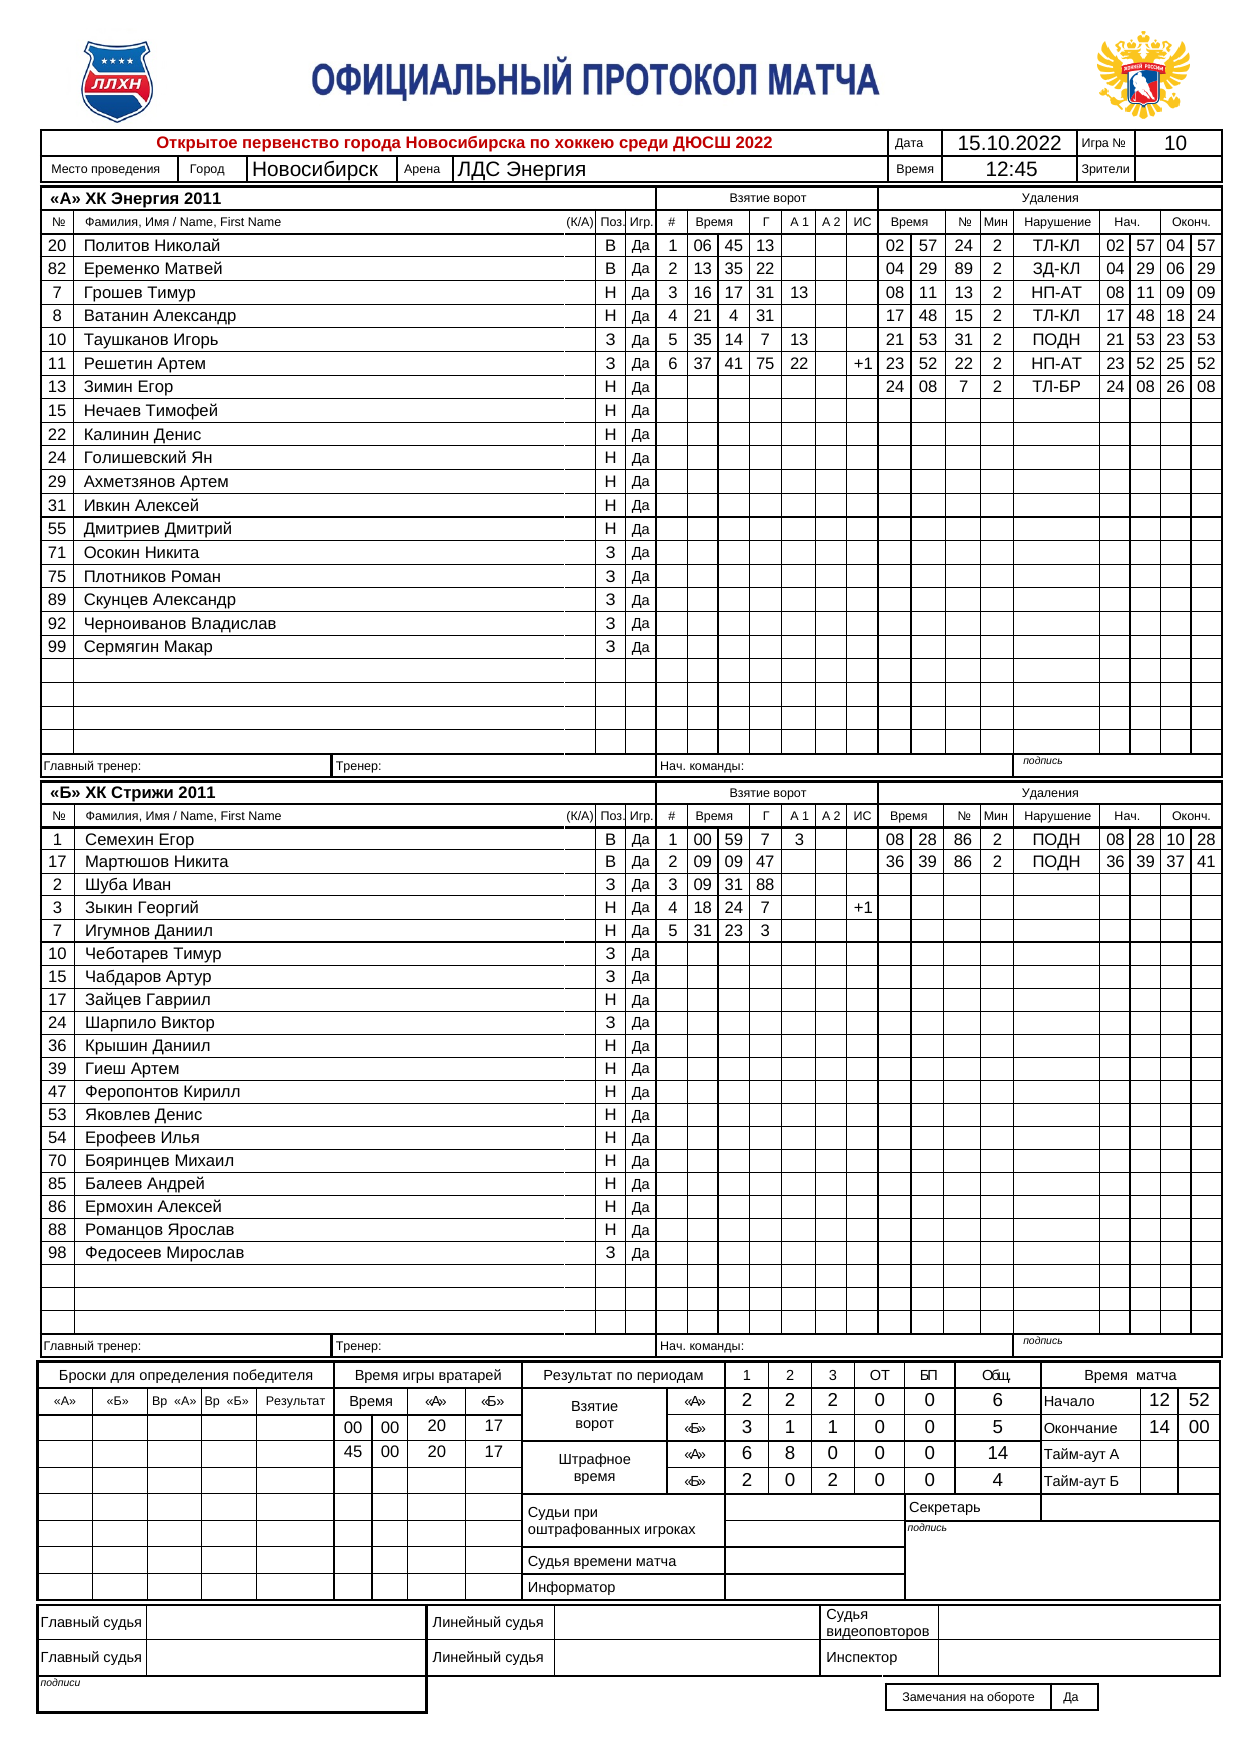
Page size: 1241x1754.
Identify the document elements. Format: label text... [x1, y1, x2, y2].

table_cell [688, 707, 717, 729]
table_cell [1100, 423, 1129, 445]
table_cell [1141, 1468, 1177, 1493]
table_header 15.10.2022 [943, 131, 1076, 155]
table_cell Ермохин Алексей [75, 1196, 564, 1218]
table_cell З [596, 588, 625, 611]
table_cell [1161, 707, 1190, 729]
table_cell Зрители [1078, 157, 1134, 181]
table_cell [657, 659, 687, 682]
table_cell «Б » [466, 1389, 521, 1413]
table_cell [782, 1196, 815, 1218]
table_cell [1014, 874, 1099, 895]
table_cell Да [626, 1104, 655, 1126]
table_cell Город [179, 157, 246, 181]
table_cell [944, 1219, 980, 1241]
table_header 3 [812, 1363, 854, 1387]
table_cell [719, 399, 749, 422]
table_cell [944, 943, 980, 964]
table_cell [912, 1012, 943, 1033]
table_cell [782, 612, 815, 634]
table_cell Н [596, 1035, 625, 1057]
table_cell 24 [1192, 305, 1221, 327]
table_cell «А» [668, 1442, 724, 1467]
table_cell [981, 423, 1013, 445]
table_cell подпись [906, 1522, 1219, 1599]
table_cell 36 [1100, 850, 1129, 872]
table_cell [1131, 896, 1160, 918]
table_cell [1192, 423, 1221, 445]
table_cell Н [596, 518, 625, 540]
table_cell [148, 1468, 201, 1493]
table_cell [847, 683, 877, 706]
table_cell 39 [912, 850, 943, 872]
table_cell [565, 328, 595, 351]
table_cell [782, 376, 815, 398]
table_cell [1014, 588, 1099, 611]
table_cell [1100, 1104, 1129, 1126]
table_cell [1014, 943, 1099, 964]
table_cell [1131, 518, 1160, 540]
table_cell [912, 707, 945, 729]
table_cell Еременко Матвей [74, 257, 564, 280]
table_cell 0 [905, 1389, 954, 1413]
table_cell [816, 920, 846, 941]
table_cell [1161, 966, 1190, 987]
table_cell [981, 730, 1013, 753]
table_cell [912, 896, 943, 918]
table_cell [912, 1035, 943, 1057]
table_cell [847, 989, 877, 1011]
table_cell Окончание [1042, 1415, 1140, 1440]
table_cell [1161, 1311, 1190, 1333]
table_cell Тренер: [333, 1335, 655, 1356]
table_cell Поз. [596, 805, 625, 826]
table_cell 2 [812, 1389, 854, 1413]
table_cell 53 [1131, 328, 1160, 351]
table_cell Время [688, 805, 749, 826]
table_cell [565, 636, 595, 658]
table_cell Да [626, 636, 655, 658]
table_cell [981, 943, 1013, 964]
table_cell 08 [879, 281, 910, 303]
table_cell [657, 966, 687, 987]
table_cell [657, 470, 687, 493]
table_cell [816, 896, 846, 918]
table_cell [657, 446, 687, 469]
table_cell Да [626, 518, 655, 540]
table_cell [1131, 446, 1160, 469]
table_cell [1100, 636, 1129, 658]
table_cell 24 [1100, 376, 1129, 398]
table_cell [565, 1081, 595, 1103]
table_cell 0 [905, 1442, 954, 1467]
table_cell 13 [782, 281, 815, 303]
table_cell [657, 1127, 687, 1149]
table_cell Крышин Даниил [75, 1035, 564, 1057]
table_cell [428, 1677, 882, 1711]
table_cell [816, 565, 846, 587]
table_cell 4 [719, 305, 749, 327]
table_header «Б» ХК Стрижи 2011 [42, 783, 655, 803]
table_cell 08 [912, 376, 945, 398]
table_cell [847, 730, 877, 753]
table_cell [782, 1035, 815, 1057]
table_cell [879, 1150, 910, 1172]
table_cell [466, 1468, 521, 1493]
table_cell [719, 1081, 749, 1103]
table_cell 21 [688, 305, 717, 327]
table_cell [847, 423, 877, 445]
table_cell [750, 1081, 781, 1103]
table_cell 21 [1100, 328, 1129, 351]
table_cell [1131, 1288, 1160, 1310]
table_cell [981, 1242, 1013, 1264]
table_cell А 1 [782, 211, 815, 233]
table_cell [912, 683, 945, 706]
table_cell З [596, 328, 625, 351]
table_cell Да [626, 1150, 655, 1172]
table_cell [816, 399, 846, 422]
table_cell Осокин Никита [74, 541, 564, 564]
table_cell 0 [769, 1468, 811, 1493]
table_cell [816, 659, 846, 682]
table_header Дата [889, 131, 941, 155]
table_cell [816, 1150, 846, 1172]
table_cell Да [626, 235, 655, 256]
table_cell 21 [879, 328, 910, 351]
table_cell Н [596, 1081, 625, 1103]
table_cell [816, 1288, 846, 1310]
table_cell [1161, 588, 1190, 611]
table_cell 24 [879, 376, 910, 398]
table_cell [782, 1173, 815, 1195]
table_cell [657, 541, 687, 564]
table_cell Место проведения [42, 157, 177, 181]
table_cell [847, 399, 877, 422]
table_cell Время [889, 157, 941, 181]
table_cell ИС [847, 805, 877, 826]
table_cell Н [596, 423, 625, 445]
table_cell 0 [855, 1468, 904, 1493]
table_cell +1 [847, 896, 877, 918]
table_cell [1161, 636, 1190, 658]
table_cell [782, 1012, 815, 1033]
table_cell [1131, 874, 1160, 895]
table_cell Нач. команды: [657, 755, 1012, 776]
table_cell Ерофеев Илья [75, 1127, 564, 1149]
table_cell [1100, 1196, 1129, 1218]
table_cell [1014, 659, 1099, 682]
table_cell З [596, 874, 625, 895]
table_cell [1192, 399, 1221, 422]
table_cell [847, 470, 877, 493]
table_cell [816, 470, 846, 493]
table_cell [944, 1265, 980, 1287]
table_cell [879, 470, 910, 493]
table_cell 3 [782, 829, 815, 849]
table_cell [565, 305, 595, 327]
table_cell 45 [335, 1441, 371, 1467]
table_cell [1100, 683, 1129, 706]
table_cell [565, 829, 595, 849]
table_cell [944, 1150, 980, 1172]
table_cell Ахметзянов Артем [74, 470, 564, 493]
table_cell 09 [1161, 281, 1190, 303]
table_cell [879, 494, 910, 516]
table_cell [782, 920, 815, 941]
table_cell [912, 588, 945, 611]
table_cell [1100, 1081, 1129, 1103]
table_cell 2 [981, 850, 1013, 872]
table_cell 18 [688, 896, 717, 918]
table_cell [719, 1196, 749, 1218]
table_cell [782, 1150, 815, 1172]
table_cell [816, 423, 846, 445]
table_cell 53 [42, 1104, 74, 1126]
table_cell [719, 1058, 749, 1079]
table_cell [657, 1058, 687, 1079]
table_cell [912, 966, 943, 987]
table_cell Н [596, 896, 625, 918]
table_cell Да [626, 966, 655, 987]
table_cell 17 [42, 850, 74, 872]
table_cell [626, 1311, 655, 1333]
table_cell Время [879, 211, 945, 233]
table_cell [939, 1640, 1219, 1675]
table_cell [879, 943, 910, 964]
table_cell [750, 730, 781, 753]
table_cell [782, 850, 815, 872]
table_cell [816, 588, 846, 611]
table_cell [1179, 1468, 1219, 1493]
table_cell [847, 281, 877, 303]
table_cell Результат [257, 1389, 333, 1413]
table_cell Главный судья [39, 1640, 146, 1675]
table_cell [782, 588, 815, 611]
table_cell [1192, 943, 1221, 964]
table_cell [750, 1150, 781, 1172]
table_cell Н [596, 376, 625, 398]
table_cell [42, 1265, 74, 1287]
table_cell Время [335, 1389, 407, 1413]
table_cell «Б» [668, 1415, 724, 1440]
table_cell 17 [1100, 305, 1129, 327]
table_cell [565, 874, 595, 895]
table_cell [1014, 1035, 1099, 1057]
table_cell 11 [1131, 281, 1160, 303]
table_cell «Б» [93, 1389, 147, 1413]
table_header Время игры вратарей [335, 1363, 521, 1387]
table_cell [782, 494, 815, 516]
table_cell [335, 1468, 371, 1493]
table_cell [912, 730, 945, 753]
table_cell 2 [981, 376, 1013, 398]
table_cell [816, 352, 846, 374]
table_cell [750, 518, 781, 540]
table_cell 1 [657, 235, 687, 256]
table_cell 13 [688, 257, 717, 280]
table_cell 2 [981, 235, 1013, 256]
table_cell [373, 1521, 407, 1546]
table_cell 35 [719, 257, 749, 280]
table_cell [750, 1173, 781, 1195]
table_cell Н [596, 1127, 625, 1149]
table_cell [981, 1035, 1013, 1057]
table_cell [1161, 920, 1190, 941]
table_cell [946, 588, 980, 611]
table_cell [750, 943, 781, 964]
table_cell 0 [855, 1442, 904, 1467]
table_cell [1014, 541, 1099, 564]
table_cell [939, 1606, 1219, 1639]
table_cell [565, 1265, 595, 1287]
table_cell 2 [42, 874, 74, 895]
table_cell [657, 1265, 687, 1287]
table_cell [565, 494, 595, 516]
table_cell [1192, 1081, 1221, 1103]
table_cell [688, 989, 717, 1011]
table_cell [879, 518, 910, 540]
table_cell [1192, 1150, 1221, 1172]
table_cell [202, 1494, 256, 1520]
table_cell [1192, 612, 1221, 634]
table_cell 31 [946, 328, 980, 351]
table_cell 7 [42, 920, 74, 941]
table_cell А 2 [816, 211, 846, 233]
table_cell [782, 1265, 815, 1287]
table_cell 2 [981, 257, 1013, 280]
table_cell [596, 707, 625, 729]
table_cell [657, 707, 687, 729]
table_cell [912, 1288, 943, 1310]
table_cell [1100, 399, 1129, 422]
table_cell [981, 636, 1013, 658]
table_cell Фамилия, Имя / Name, First Name [75, 805, 565, 826]
table_cell [202, 1468, 256, 1493]
table_cell [981, 446, 1013, 469]
table_cell [847, 636, 877, 658]
table_cell 3 [657, 874, 687, 895]
table_cell [1192, 636, 1221, 658]
table_cell 55 [42, 518, 73, 540]
table_cell [1161, 1081, 1190, 1103]
table_cell [719, 1127, 749, 1149]
table_cell Да [626, 1058, 655, 1079]
table_cell [981, 874, 1013, 895]
table_cell [946, 683, 980, 706]
table_cell 10 [1161, 829, 1190, 849]
table_cell Главный судья [39, 1606, 146, 1639]
table_cell [565, 1035, 595, 1057]
table_cell [847, 850, 877, 872]
table_cell [1100, 1173, 1129, 1195]
table_cell [912, 636, 945, 658]
table_cell 35 [688, 328, 717, 351]
table_cell [688, 1311, 717, 1333]
table_cell [39, 1441, 92, 1467]
table_cell 5 [657, 328, 687, 351]
table_cell [596, 1288, 625, 1310]
table_cell [565, 1173, 595, 1195]
table_cell Да [626, 541, 655, 564]
table_cell [1014, 1265, 1099, 1287]
table_cell [912, 943, 943, 964]
table_cell [657, 730, 687, 753]
table_cell 2 [812, 1468, 854, 1493]
table_cell [1131, 1035, 1160, 1057]
table_cell [1192, 1311, 1221, 1333]
table_header Игра № [1078, 131, 1134, 155]
table_cell [1192, 896, 1221, 918]
table_cell [816, 874, 846, 895]
table_cell [816, 1265, 846, 1287]
table_cell [1131, 399, 1160, 422]
table_cell Да [626, 1196, 655, 1218]
table_cell [726, 1548, 904, 1573]
table_cell [565, 518, 595, 540]
table_cell 7 [750, 896, 781, 918]
table_cell 6 [657, 352, 687, 374]
table_cell «А» [668, 1389, 724, 1413]
table_header Броски для определения победителя [39, 1363, 333, 1387]
table_cell [946, 612, 980, 634]
table_cell [657, 588, 687, 611]
table_cell [1192, 989, 1221, 1011]
table_cell [816, 989, 846, 1011]
table_cell Вр «А» [148, 1389, 201, 1413]
table_cell [719, 376, 749, 398]
table_cell +1 [847, 352, 877, 374]
table_cell [1161, 518, 1190, 540]
table_cell [816, 1012, 846, 1033]
table_cell [719, 470, 749, 493]
table_cell [816, 1196, 846, 1218]
table_cell [981, 1311, 1013, 1333]
table_cell [944, 1058, 980, 1079]
table_cell 29 [1131, 257, 1160, 280]
table_cell 20 [42, 235, 73, 256]
table_cell 2 [981, 328, 1013, 351]
table_cell Да [626, 399, 655, 422]
table_cell Время [688, 211, 749, 233]
table_cell 52 [1179, 1389, 1219, 1413]
table_cell [596, 730, 625, 753]
table_cell [1014, 1127, 1099, 1149]
table_cell [912, 1104, 943, 1126]
table_cell [1131, 683, 1160, 706]
table_cell [1014, 494, 1099, 516]
table_cell [750, 1035, 781, 1057]
table_cell [946, 399, 980, 422]
table_cell [912, 1058, 943, 1079]
table_cell [42, 1311, 74, 1333]
table_cell Мин [981, 805, 1013, 826]
table_cell [847, 1173, 877, 1195]
table_cell [782, 636, 815, 658]
table_cell [596, 683, 625, 706]
table_cell [847, 1288, 877, 1310]
table_cell [1014, 683, 1099, 706]
table_cell [816, 1081, 846, 1103]
table_cell [657, 989, 687, 1011]
table_cell [719, 1012, 749, 1033]
table_cell [782, 683, 815, 706]
table_cell [944, 1242, 980, 1264]
table_cell [750, 966, 781, 987]
table_cell Да [626, 829, 655, 849]
table_cell [782, 1127, 815, 1149]
table_cell [1014, 1288, 1099, 1310]
table_cell Взятие ворот [523, 1389, 666, 1440]
table_cell [782, 966, 815, 987]
table_cell [626, 1265, 655, 1287]
table_cell 86 [944, 850, 980, 872]
table_cell [912, 874, 943, 895]
table_cell [148, 1574, 201, 1599]
table_cell 2 [769, 1389, 811, 1413]
table_cell 53 [1192, 328, 1221, 351]
table_cell [879, 659, 910, 682]
table_cell [257, 1416, 333, 1440]
table_cell Да [626, 1219, 655, 1241]
table_cell Судья времени матча [523, 1548, 724, 1573]
table_cell 7 [750, 829, 781, 849]
table_cell Да [626, 943, 655, 964]
table_cell [912, 494, 945, 516]
table_cell [408, 1521, 465, 1546]
table_cell [750, 707, 781, 729]
table_cell [782, 1081, 815, 1103]
table_cell [1131, 636, 1160, 658]
table_cell Чабдаров Артур [75, 966, 564, 987]
table_cell НП-АТ [1014, 281, 1099, 303]
table_cell [93, 1574, 147, 1599]
table_cell Штрафное время [523, 1442, 666, 1493]
table_cell [565, 989, 595, 1011]
table_cell [565, 541, 595, 564]
table_cell 13 [42, 376, 73, 398]
table_cell [1100, 518, 1129, 540]
table_cell 25 [1161, 352, 1190, 374]
table_cell 15 [946, 305, 980, 327]
table_cell 06 [1161, 257, 1190, 280]
table_cell [1131, 1012, 1160, 1033]
table_cell [75, 1265, 564, 1287]
table_cell [879, 1127, 910, 1149]
table_cell [373, 1574, 407, 1599]
table_cell [782, 446, 815, 469]
table_header 1 [726, 1363, 768, 1387]
table_cell [657, 1173, 687, 1195]
table_cell 47 [750, 850, 781, 872]
table_cell [912, 920, 943, 941]
table_cell 36 [42, 1035, 74, 1057]
table_cell Нач. [1100, 805, 1160, 826]
table_cell [981, 1173, 1013, 1195]
table_cell Да [626, 1242, 655, 1264]
table_cell Главный тренер: [42, 755, 330, 776]
table_cell [1100, 1288, 1129, 1310]
table_cell 1 [657, 829, 687, 849]
table_cell З [596, 541, 625, 564]
table_cell № [946, 211, 980, 233]
table_cell [750, 494, 781, 516]
table_cell [565, 896, 595, 918]
table_cell [466, 1547, 521, 1573]
table_cell ТЛ-КЛ [1014, 305, 1099, 327]
table_cell Да [626, 565, 655, 587]
table_cell 04 [1161, 235, 1190, 256]
table_cell [688, 494, 717, 516]
table_cell [782, 659, 815, 682]
table_cell [39, 1521, 92, 1546]
table_cell Игр. [626, 211, 655, 233]
table_cell [39, 1574, 92, 1599]
table_cell [750, 1242, 781, 1264]
table_cell 54 [42, 1127, 74, 1149]
table_cell [657, 1288, 687, 1310]
table_cell [688, 1104, 717, 1126]
table_cell [1192, 1035, 1221, 1057]
table_cell В [596, 257, 625, 280]
table_cell [981, 588, 1013, 611]
table_cell 14 [1141, 1415, 1177, 1440]
table_cell ТЛ-КЛ [1014, 235, 1099, 256]
table_cell [816, 1104, 846, 1126]
table_cell [782, 257, 815, 280]
table_cell 98 [42, 1242, 74, 1264]
table_cell Линейный судья [428, 1606, 554, 1639]
table_cell [981, 707, 1013, 729]
table_cell [626, 683, 655, 706]
table_cell Плотников Роман [74, 565, 564, 587]
table_cell Да [626, 1081, 655, 1103]
table_cell [782, 1242, 815, 1264]
table_cell Судья видеоповторов [821, 1606, 938, 1639]
table_header Удаления [879, 783, 1221, 803]
table_cell [565, 659, 595, 682]
table_header Общ. [956, 1363, 1040, 1387]
table_cell Яковлев Денис [75, 1104, 564, 1126]
table_cell А 1 [782, 805, 815, 826]
table_cell [981, 1012, 1013, 1033]
table_cell [912, 1081, 943, 1103]
table_cell [946, 423, 980, 445]
table_cell [1014, 423, 1099, 445]
table_cell В [596, 829, 625, 849]
table_cell Да [626, 376, 655, 398]
table_header Результат по периодам [523, 1363, 724, 1387]
table_cell 3 [42, 896, 74, 918]
table_cell Да [626, 305, 655, 327]
table_header Взятие ворот [657, 783, 877, 803]
table_cell [944, 989, 980, 1011]
table_cell [1192, 518, 1221, 540]
table_cell [466, 1494, 521, 1520]
table_cell Зайцев Гавриил [75, 989, 564, 1011]
table_cell 75 [42, 565, 73, 587]
table_cell 22 [946, 352, 980, 374]
table_cell (К/А) [565, 211, 595, 233]
table_cell [408, 1468, 465, 1493]
table_cell 22 [750, 257, 781, 280]
table_cell [565, 683, 595, 706]
table_cell [782, 565, 815, 587]
table_cell [1014, 920, 1099, 941]
table_cell [816, 1035, 846, 1057]
table_cell [1161, 399, 1190, 422]
table_cell 28 [1192, 829, 1221, 849]
table_cell [565, 1288, 595, 1310]
table_cell [946, 518, 980, 540]
table_cell [879, 683, 910, 706]
table_cell [782, 235, 815, 256]
table_cell [816, 541, 846, 564]
table_cell [373, 1468, 407, 1493]
table_cell [408, 1547, 465, 1573]
table_cell [1131, 423, 1160, 445]
table_cell [1014, 446, 1099, 469]
table_cell [257, 1521, 333, 1546]
table_cell № [944, 805, 980, 826]
table_cell [1192, 1127, 1221, 1149]
table_cell [1100, 966, 1129, 987]
table_header Удаления [879, 188, 1221, 209]
table_cell [816, 257, 846, 280]
table_cell 70 [42, 1150, 74, 1172]
table_cell [1100, 1058, 1129, 1079]
table_cell [565, 1219, 595, 1241]
table_cell [74, 730, 564, 753]
table_cell 52 [1192, 352, 1221, 374]
table_cell 08 [1100, 281, 1129, 303]
table_cell [944, 1196, 980, 1218]
table_cell [847, 1081, 877, 1103]
table_cell 23 [879, 352, 910, 374]
table_cell [657, 1242, 687, 1264]
table_cell [688, 541, 717, 564]
table_cell [1100, 1035, 1129, 1057]
table_cell [726, 1521, 904, 1546]
table_cell [373, 1547, 407, 1573]
table_cell [1014, 1104, 1099, 1126]
table_cell 23 [719, 920, 749, 941]
table_cell А 2 [816, 805, 846, 826]
table_cell Да [626, 257, 655, 280]
table_cell [1131, 707, 1160, 729]
table_cell 57 [912, 235, 945, 256]
table_cell [74, 683, 564, 706]
table_cell [1131, 659, 1160, 682]
table_cell [719, 1265, 749, 1287]
table_cell 2 [657, 850, 687, 872]
table_cell [565, 1196, 595, 1218]
table_cell [1161, 659, 1190, 682]
table_cell [688, 659, 717, 682]
table_cell 13 [750, 235, 781, 256]
table_cell [912, 659, 945, 682]
table_cell [946, 730, 980, 753]
table_cell Секретарь [906, 1495, 1040, 1520]
table_cell [688, 565, 717, 587]
table_cell 10 [42, 943, 74, 964]
table_cell [1192, 588, 1221, 611]
table_cell [719, 966, 749, 987]
table_cell 2 [657, 257, 687, 280]
table_cell [688, 1173, 717, 1195]
table_cell [816, 1058, 846, 1079]
table_cell Поз. [596, 211, 625, 233]
table_cell Ватанин Александр [74, 305, 564, 327]
table_cell [816, 730, 846, 753]
table_cell 86 [944, 829, 980, 849]
table_cell З [596, 352, 625, 374]
table_cell 47 [42, 1081, 74, 1103]
table_cell [1100, 588, 1129, 611]
table_cell [912, 612, 945, 634]
table_cell [596, 1311, 625, 1333]
table_cell [565, 376, 595, 398]
table_cell [847, 1219, 877, 1241]
table_cell [1100, 494, 1129, 516]
table_cell 00 [373, 1416, 407, 1440]
table_cell Главный тренер: [42, 1335, 330, 1356]
table_cell [981, 896, 1013, 918]
table_cell [750, 446, 781, 469]
table_cell [719, 588, 749, 611]
table_cell 00 [335, 1416, 371, 1440]
table_cell [688, 730, 717, 753]
table_cell [719, 989, 749, 1011]
table_cell [688, 1288, 717, 1310]
table_cell [782, 1219, 815, 1241]
table_cell [1161, 683, 1190, 706]
table_cell [981, 1104, 1013, 1126]
table_cell [466, 1574, 521, 1599]
table_cell [816, 328, 846, 351]
table_cell [75, 1288, 564, 1310]
table_cell [1192, 1173, 1221, 1195]
table_cell подпись [1014, 755, 1221, 776]
table_cell [147, 1640, 425, 1675]
table_cell [719, 659, 749, 682]
table_cell [565, 281, 595, 303]
table_cell 14 [956, 1442, 1040, 1467]
table_cell 75 [750, 352, 781, 374]
table_cell [1131, 1058, 1160, 1079]
table_cell [981, 494, 1013, 516]
table_cell [466, 1521, 521, 1546]
table_cell [626, 730, 655, 753]
table_cell [657, 1081, 687, 1103]
table_cell [879, 1242, 910, 1264]
table_cell Чеботарев Тимур [75, 943, 564, 964]
table_cell [750, 1265, 781, 1287]
table_cell Да [626, 1012, 655, 1033]
table_cell [1100, 730, 1129, 753]
table_cell [596, 659, 625, 682]
table_cell 31 [719, 874, 749, 895]
table_cell Г [750, 805, 781, 826]
table_cell [39, 1494, 92, 1520]
table_cell [1192, 1242, 1221, 1264]
table_cell [912, 565, 945, 587]
table_cell [688, 1219, 717, 1241]
table_cell [847, 328, 877, 351]
table_cell [981, 399, 1013, 422]
table_cell [946, 494, 980, 516]
table_cell З [596, 612, 625, 634]
table_cell З [596, 1012, 625, 1033]
table_cell [1014, 1242, 1099, 1264]
table_cell 04 [879, 257, 910, 280]
table_cell [565, 399, 595, 422]
table_cell [750, 1104, 781, 1126]
table_cell [1161, 896, 1190, 918]
table_cell [719, 1104, 749, 1126]
table_cell 17 [879, 305, 910, 327]
table_cell [816, 305, 846, 327]
table_cell Феропонтов Кирилл [75, 1081, 564, 1103]
table_cell [719, 565, 749, 587]
table_cell [1014, 612, 1099, 634]
table_cell [202, 1521, 256, 1546]
table_cell [847, 1058, 877, 1079]
table_cell 48 [912, 305, 945, 327]
table_cell [1161, 1058, 1190, 1079]
table_cell [1131, 966, 1160, 987]
table_cell Да [626, 446, 655, 469]
table_cell 06 [688, 235, 717, 256]
table_cell 24 [719, 896, 749, 918]
table_cell [565, 707, 595, 729]
table_cell [39, 1468, 92, 1493]
table_cell [981, 541, 1013, 564]
table_cell [1192, 1104, 1221, 1126]
table_cell [750, 612, 781, 634]
table_cell [1161, 1035, 1190, 1057]
table_cell Н [596, 470, 625, 493]
table_cell [750, 659, 781, 682]
table_cell Бояринцев Михаил [75, 1150, 564, 1172]
table_cell [719, 1288, 749, 1310]
table_cell 37 [688, 352, 717, 374]
table_header 2 [769, 1363, 811, 1387]
table_cell «А» [39, 1389, 92, 1413]
table_cell 85 [42, 1173, 74, 1195]
table_cell [555, 1606, 819, 1639]
table_cell 59 [719, 829, 749, 849]
table_cell [750, 470, 781, 493]
table_cell Таушканов Игорь [74, 328, 564, 351]
table_cell [93, 1521, 147, 1546]
table_cell [1192, 1265, 1221, 1287]
table_cell 20 [408, 1416, 465, 1440]
table_header Открытое первенство города Новосибирска по хоккею среди ДЮСШ 2022 [42, 131, 887, 155]
table_cell [782, 518, 815, 540]
table_cell [688, 1127, 717, 1149]
table_cell [1161, 1219, 1190, 1241]
table_cell [565, 943, 595, 964]
table_cell [688, 518, 717, 540]
table_cell [847, 1104, 877, 1126]
table_cell [879, 1311, 910, 1333]
table_cell [657, 399, 687, 422]
table_cell ПОДН [1014, 850, 1099, 872]
table_cell «А» [408, 1389, 465, 1413]
table_cell [688, 1150, 717, 1172]
table_cell [1099, 1682, 1220, 1711]
table_cell [565, 1242, 595, 1264]
table_cell [981, 1127, 1013, 1149]
table_cell 1 [812, 1415, 854, 1440]
table_cell 89 [946, 257, 980, 280]
table_cell 57 [1131, 235, 1160, 256]
table_cell [1131, 541, 1160, 564]
table_cell ТЛ-БР [1014, 376, 1099, 398]
table_cell [944, 874, 980, 895]
table_cell [1014, 1081, 1099, 1103]
table_cell [879, 541, 910, 564]
table_cell [1014, 565, 1099, 587]
table_cell [750, 376, 781, 398]
table_cell Да [626, 874, 655, 895]
table_cell [1161, 1265, 1190, 1287]
table_cell [946, 707, 980, 729]
table_cell [555, 1640, 819, 1675]
table_header «А» ХК Энергия 2011 [42, 188, 655, 209]
table_cell [816, 494, 846, 516]
table_cell [944, 966, 980, 987]
table_cell Игр. [626, 805, 655, 826]
table_cell Сермягин Макар [74, 636, 564, 658]
table_cell [1131, 1127, 1160, 1149]
table_cell Да [626, 470, 655, 493]
table_cell [148, 1521, 201, 1546]
table_cell 8 [42, 305, 73, 327]
table_cell [879, 989, 910, 1011]
table_cell 00 [373, 1441, 407, 1467]
table_cell Н [596, 1058, 625, 1079]
table_cell [750, 565, 781, 587]
table_cell [1131, 1311, 1160, 1333]
table_cell [1192, 541, 1221, 564]
table_cell [816, 446, 846, 469]
table_cell [879, 1081, 910, 1103]
table_cell [1161, 541, 1190, 564]
table_cell 02 [879, 235, 910, 256]
table_cell 17 [719, 281, 749, 303]
table_cell Нарушение [1014, 805, 1099, 826]
table_cell Калинин Денис [74, 423, 564, 445]
table_cell Игумнов Даниил [75, 920, 564, 941]
table_cell [1014, 966, 1099, 987]
table_cell [1192, 565, 1221, 587]
table_cell Вр «Б» [202, 1389, 256, 1413]
table_cell [944, 920, 980, 941]
table_cell [1131, 1104, 1160, 1126]
table_cell Шарпило Виктор [75, 1012, 564, 1033]
table_cell 08 [1100, 829, 1129, 849]
table_cell [847, 1265, 877, 1287]
table_cell [847, 874, 877, 895]
table_cell 28 [912, 829, 943, 849]
table_cell [565, 257, 595, 280]
table_cell [1014, 1311, 1099, 1333]
table_cell 52 [912, 352, 945, 374]
table_cell [879, 966, 910, 987]
table_cell [74, 707, 564, 729]
table_cell 15 [42, 399, 73, 422]
table_cell Новосибирск [248, 157, 396, 181]
table_cell [565, 1150, 595, 1172]
table_cell [657, 494, 687, 516]
table_cell [944, 1081, 980, 1103]
table_cell [1131, 1265, 1160, 1287]
table_cell [782, 707, 815, 729]
table_cell [1100, 920, 1129, 941]
table_cell [1100, 1150, 1129, 1172]
table_cell [944, 1012, 980, 1033]
table_cell 14 [719, 328, 749, 351]
table_cell [719, 683, 749, 706]
table_cell [257, 1547, 333, 1573]
table_cell [719, 518, 749, 540]
table_cell [688, 423, 717, 445]
table_cell [1014, 1196, 1099, 1218]
table_cell Оконч. [1161, 211, 1221, 233]
table_cell [1100, 874, 1129, 895]
table_cell [93, 1547, 147, 1573]
table_cell [782, 874, 815, 895]
table_cell [74, 659, 564, 682]
table_cell 2 [981, 352, 1013, 374]
table_cell [1192, 446, 1221, 469]
table_cell Романцов Ярослав [75, 1219, 564, 1241]
table_cell [719, 730, 749, 753]
table_cell 0 [855, 1389, 904, 1413]
table_cell 2 [981, 305, 1013, 327]
table_cell [657, 565, 687, 587]
table_cell 89 [42, 588, 73, 611]
table_cell [946, 659, 980, 682]
table_cell 99 [42, 636, 73, 658]
table_cell [1100, 1012, 1129, 1033]
table_cell [981, 659, 1013, 682]
table_cell [148, 1441, 201, 1467]
table_cell [981, 1265, 1013, 1287]
table_cell 3 [726, 1415, 768, 1440]
table_cell [202, 1416, 256, 1440]
table_cell З [596, 1242, 625, 1264]
table_cell [719, 1035, 749, 1057]
table_cell [719, 707, 749, 729]
table_cell Ивкин Алексей [74, 494, 564, 516]
table_cell [750, 1311, 781, 1333]
table_cell В [596, 850, 625, 872]
table_cell # [657, 805, 687, 826]
table_cell [719, 446, 749, 469]
table_cell [750, 588, 781, 611]
table_cell [1131, 730, 1160, 753]
table_cell [657, 1104, 687, 1126]
table_cell Н [596, 920, 625, 941]
table_cell [1014, 1219, 1099, 1241]
table_cell [879, 1104, 910, 1126]
table_cell [1100, 541, 1129, 564]
table_cell [879, 1173, 910, 1195]
table_cell [879, 874, 910, 895]
table_cell [408, 1494, 465, 1520]
table_cell 6 [726, 1442, 768, 1467]
table_cell [688, 1196, 717, 1218]
table_cell [688, 943, 717, 964]
table_cell [981, 683, 1013, 706]
table_cell Н [596, 989, 625, 1011]
table_cell [750, 1058, 781, 1079]
table_cell [1014, 1173, 1099, 1195]
table_cell 22 [42, 423, 73, 445]
table_cell [816, 1242, 846, 1264]
table_cell [912, 541, 945, 564]
table_cell [879, 588, 910, 611]
table_cell 2 [981, 281, 1013, 303]
table_cell [39, 1416, 92, 1440]
table_cell [657, 1035, 687, 1057]
table_cell [657, 636, 687, 658]
table_cell [373, 1494, 407, 1520]
table_cell [816, 235, 846, 256]
table_cell 57 [1192, 235, 1221, 256]
table_cell [719, 636, 749, 658]
table_cell [148, 1547, 201, 1573]
table_cell [719, 1242, 749, 1264]
table_cell [257, 1574, 333, 1599]
table_cell 23 [1161, 328, 1190, 351]
table_cell [1179, 1441, 1219, 1467]
table_cell Время [879, 805, 943, 826]
table_cell 29 [912, 257, 945, 280]
table_cell 41 [1192, 850, 1221, 872]
table_cell [816, 281, 846, 303]
table_cell [1161, 1242, 1190, 1264]
table_cell Голишевский Ян [74, 446, 564, 469]
table_cell [750, 989, 781, 1011]
table_cell [335, 1574, 371, 1599]
table_cell [42, 683, 73, 706]
table_cell Н [596, 494, 625, 516]
table_cell 11 [42, 352, 73, 374]
table_cell [688, 376, 717, 398]
table_cell [1161, 1173, 1190, 1195]
table_header ОТ [855, 1363, 904, 1387]
table_cell [93, 1416, 147, 1440]
table_cell [750, 683, 781, 706]
table_cell № [42, 805, 74, 826]
table_cell [912, 1242, 943, 1264]
table_cell Да [626, 352, 655, 374]
table_cell 12 [1141, 1389, 1177, 1413]
table_cell [1131, 588, 1160, 611]
table_cell [565, 612, 595, 634]
table_cell Линейный судья [428, 1640, 554, 1675]
table_cell [565, 470, 595, 493]
table_cell 00 [1179, 1415, 1219, 1440]
table_cell Н [596, 399, 625, 422]
table_cell [981, 1219, 1013, 1241]
table_cell Зыкин Георгий [75, 896, 564, 918]
table_cell [335, 1494, 371, 1520]
table_cell [782, 399, 815, 422]
table_cell Н [596, 305, 625, 327]
table_cell [1131, 1150, 1160, 1172]
table_cell [883, 1677, 1220, 1681]
table_cell 7 [750, 328, 781, 351]
table_cell [1100, 989, 1129, 1011]
table_cell 4 [657, 305, 687, 327]
table_cell [847, 376, 877, 398]
table_cell [1100, 659, 1129, 682]
table_cell [782, 989, 815, 1011]
table_cell ПОДН [1014, 328, 1099, 351]
table_cell 09 [1192, 281, 1221, 303]
table_cell 2 [981, 829, 1013, 849]
table_cell [879, 612, 910, 634]
picture [5, 28, 1197, 129]
table_cell 0 [905, 1468, 954, 1493]
table_cell 7 [42, 281, 73, 303]
table_cell [257, 1441, 333, 1467]
table_cell [626, 1288, 655, 1310]
table_cell [565, 423, 595, 445]
table_cell Семехин Егор [75, 829, 564, 849]
table_cell [981, 1288, 1013, 1310]
table_cell [1192, 707, 1221, 729]
table_cell 02 [1100, 235, 1129, 256]
table_header БП [905, 1363, 954, 1387]
table_cell [912, 1196, 943, 1218]
table_cell [1131, 920, 1160, 941]
table_cell [1161, 730, 1190, 753]
table_cell [879, 1012, 910, 1033]
table_cell Да [626, 281, 655, 303]
table_cell [657, 518, 687, 540]
table_cell [1192, 1012, 1221, 1033]
table_cell [1192, 1058, 1221, 1079]
table_cell [782, 1311, 815, 1333]
table_cell 3 [657, 281, 687, 303]
table_cell [782, 470, 815, 493]
table_cell [782, 730, 815, 753]
table_cell [565, 966, 595, 987]
table_cell [93, 1494, 147, 1520]
table_cell [657, 683, 687, 706]
table_cell 88 [42, 1219, 74, 1241]
table_cell [981, 1058, 1013, 1079]
table_cell [879, 565, 910, 587]
table_cell [565, 920, 595, 941]
table_cell [657, 376, 687, 398]
table_cell 86 [42, 1196, 74, 1218]
table_cell Мин [981, 211, 1013, 233]
table_cell [816, 829, 846, 849]
table_cell 24 [42, 1012, 74, 1033]
table_cell Да [626, 423, 655, 445]
table_cell [782, 541, 815, 564]
table_cell 92 [42, 612, 73, 634]
table_cell [750, 1127, 781, 1149]
table_cell [93, 1468, 147, 1493]
table_cell [1014, 1150, 1099, 1172]
table_cell Федосеев Мирослав [75, 1242, 564, 1264]
table_cell [816, 376, 846, 398]
table_cell [816, 1219, 846, 1241]
table_cell [1131, 612, 1160, 634]
table_cell Да [626, 989, 655, 1011]
table_cell [1161, 612, 1190, 634]
table_cell [912, 1127, 943, 1149]
table_cell Начало [1042, 1389, 1140, 1413]
table_cell [782, 423, 815, 445]
table_cell Инспектор [821, 1640, 938, 1675]
table_cell [750, 636, 781, 658]
table_cell [981, 1150, 1013, 1172]
table_cell [719, 423, 749, 445]
table_cell [946, 541, 980, 564]
table_cell [816, 943, 846, 964]
table_cell 29 [42, 470, 73, 493]
table_cell [912, 1173, 943, 1195]
table_cell [1192, 659, 1221, 682]
table_cell [944, 1311, 980, 1333]
table_cell [981, 966, 1013, 987]
table_cell Судьи при оштрафованных игроках [523, 1495, 724, 1546]
table_cell [944, 1035, 980, 1057]
table_cell [981, 989, 1013, 1011]
table_header Да [1052, 1685, 1097, 1709]
table_cell 24 [42, 446, 73, 469]
table_cell [946, 446, 980, 469]
table_cell [1100, 1219, 1129, 1241]
table_cell [912, 989, 943, 1011]
table_cell [1100, 446, 1129, 469]
table_cell [1131, 470, 1160, 493]
table_cell [750, 541, 781, 564]
table_cell [847, 966, 877, 987]
table_cell [1161, 1288, 1190, 1310]
table_cell Да [626, 1127, 655, 1149]
table_cell Да [626, 588, 655, 611]
table_cell [879, 896, 910, 918]
table_header 10 [1136, 131, 1221, 155]
table_cell [719, 1311, 749, 1333]
table_cell 6 [956, 1389, 1040, 1413]
table_cell [879, 730, 910, 753]
table_cell [981, 1081, 1013, 1103]
table_cell [626, 707, 655, 729]
table_cell 4 [657, 896, 687, 918]
table_cell [847, 235, 877, 256]
table_cell Да [626, 920, 655, 941]
table_cell [1131, 1242, 1160, 1264]
table_cell [847, 305, 877, 327]
table_cell [879, 707, 910, 729]
table_cell 13 [782, 328, 815, 351]
table_cell В [596, 235, 625, 256]
table_cell [1192, 1288, 1221, 1310]
table_cell [847, 494, 877, 516]
table_cell Оконч. [1161, 805, 1221, 826]
table_cell [981, 470, 1013, 493]
table_cell [565, 1311, 595, 1333]
table_cell [719, 494, 749, 516]
table_cell [1131, 494, 1160, 516]
table_cell Да [626, 1173, 655, 1195]
table_cell [847, 1127, 877, 1149]
table_cell [1161, 1150, 1190, 1172]
table_cell Да [626, 850, 655, 872]
table_cell [726, 1575, 904, 1599]
table_cell [847, 920, 877, 941]
table_cell [147, 1606, 425, 1639]
table_cell 24 [946, 235, 980, 256]
table_cell 09 [688, 850, 717, 872]
table_cell Нечаев Тимофей [74, 399, 564, 422]
table_cell [981, 612, 1013, 634]
table_cell [657, 1150, 687, 1172]
table_cell [1014, 399, 1099, 422]
table_cell 88 [750, 874, 781, 895]
table_cell [847, 943, 877, 964]
table_cell Да [626, 896, 655, 918]
table_cell [946, 470, 980, 493]
table_cell 12:45 [943, 157, 1076, 181]
table_cell [847, 612, 877, 634]
table_cell 22 [782, 352, 815, 374]
table_cell 26 [1161, 376, 1190, 398]
table_cell [847, 446, 877, 469]
table_cell 41 [719, 352, 749, 374]
table_cell [1100, 707, 1129, 729]
table_cell [1161, 1196, 1190, 1218]
table_cell [42, 1288, 74, 1310]
table_cell Да [626, 328, 655, 351]
table_cell 09 [688, 874, 717, 895]
table_cell [782, 896, 815, 918]
table_cell [912, 399, 945, 422]
table_cell 52 [1131, 352, 1160, 374]
table_cell [39, 1547, 92, 1573]
table_cell 2 [726, 1389, 768, 1413]
table_cell 37 [1161, 850, 1190, 872]
table_cell Н [596, 1173, 625, 1195]
table_cell 39 [1131, 850, 1160, 872]
table_cell [750, 1196, 781, 1218]
table_header Взятие ворот [657, 188, 877, 209]
table_cell Н [596, 1150, 625, 1172]
table_cell [912, 446, 945, 469]
table_cell (К/А) [565, 805, 595, 826]
table_cell Нарушение [1014, 211, 1099, 233]
table_cell [657, 1311, 687, 1333]
table_cell [912, 518, 945, 540]
table_cell [657, 612, 687, 634]
table_cell [944, 1127, 980, 1149]
table_cell [816, 683, 846, 706]
table_cell [946, 636, 980, 658]
table_cell [946, 565, 980, 587]
table_cell [1161, 943, 1190, 964]
table_cell [688, 1265, 717, 1287]
table_cell 5 [657, 920, 687, 941]
table_cell 09 [719, 850, 749, 872]
table_cell [944, 896, 980, 918]
table_cell [912, 470, 945, 493]
table_cell [1161, 1104, 1190, 1126]
table_cell З [596, 565, 625, 587]
table_cell [688, 612, 717, 634]
table_cell [93, 1441, 147, 1467]
table_cell [816, 1311, 846, 1333]
table_cell [782, 943, 815, 964]
table_cell [202, 1441, 256, 1467]
table_cell Скунцев Александр [74, 588, 564, 611]
table_cell [1014, 896, 1099, 918]
table_cell [1014, 730, 1099, 753]
table_cell [1100, 1242, 1129, 1264]
table_cell [688, 1035, 717, 1057]
table_cell [1161, 565, 1190, 587]
table_cell Да [626, 612, 655, 634]
table_cell [1014, 470, 1099, 493]
table_cell [847, 1035, 877, 1057]
table_cell НП-АТ [1014, 352, 1099, 374]
table_cell [816, 612, 846, 634]
table_cell [202, 1574, 256, 1599]
table_cell Мартюшов Никита [75, 850, 564, 872]
table_cell ЛДС Энергия [454, 157, 887, 181]
table_cell 00 [688, 829, 717, 849]
table_cell [750, 399, 781, 422]
table_cell [565, 730, 595, 753]
table_cell [879, 1288, 910, 1310]
table_cell Арена [398, 157, 452, 181]
table_cell [596, 1265, 625, 1287]
table_cell Дмитриев Дмитрий [74, 518, 564, 540]
table_cell Н [596, 1196, 625, 1218]
table_cell № [42, 211, 73, 233]
table_cell [42, 659, 73, 682]
table_cell [1141, 1441, 1177, 1467]
table_cell [847, 707, 877, 729]
table_cell [879, 1196, 910, 1218]
table_cell [335, 1547, 371, 1573]
table_cell [719, 612, 749, 634]
table_cell [847, 257, 877, 280]
table_cell Балеев Андрей [75, 1173, 564, 1195]
table_cell [726, 1495, 904, 1520]
table_cell Тайм-аут А [1042, 1441, 1140, 1467]
table_cell 8 [769, 1442, 811, 1467]
table_cell подпись [1014, 1335, 1221, 1356]
table_cell 7 [946, 376, 980, 398]
table_cell [1192, 1196, 1221, 1218]
table_cell [879, 920, 910, 941]
table_cell [1014, 707, 1099, 729]
table_cell З [596, 943, 625, 964]
table_cell 0 [855, 1415, 904, 1440]
table_cell [912, 423, 945, 445]
table_cell 2 [726, 1468, 768, 1493]
table_cell [1100, 612, 1129, 634]
table_cell [816, 518, 846, 540]
table_cell [719, 541, 749, 564]
table_cell Тайм-аут Б [1042, 1468, 1140, 1493]
table_cell подписи [39, 1677, 425, 1711]
table_cell [981, 565, 1013, 587]
table_cell [257, 1468, 333, 1493]
table_cell [42, 730, 73, 753]
table_cell [1161, 446, 1190, 469]
table_cell [1161, 470, 1190, 493]
table_cell 28 [1131, 829, 1160, 849]
table_cell ПОДН [1014, 829, 1099, 849]
table_cell [565, 1104, 595, 1126]
table_cell [981, 920, 1013, 941]
table_cell [879, 1219, 910, 1241]
table_cell [879, 446, 910, 469]
table_cell [657, 1012, 687, 1033]
table_cell [782, 1058, 815, 1079]
table_cell [1192, 874, 1221, 895]
table_cell 71 [42, 541, 73, 564]
table_cell [847, 1311, 877, 1333]
table_cell 53 [912, 328, 945, 351]
table_cell 04 [1100, 257, 1129, 280]
table_cell # [657, 211, 687, 233]
table_cell 31 [750, 305, 781, 327]
table_cell [1192, 730, 1221, 753]
table_cell [565, 1127, 595, 1149]
table_cell [750, 1219, 781, 1241]
table_cell [847, 829, 877, 849]
table_cell [847, 1242, 877, 1264]
table_cell [565, 446, 595, 469]
table_cell [981, 518, 1013, 540]
table_cell [1161, 1127, 1190, 1149]
table_cell 1 [42, 829, 74, 849]
table_cell [1161, 989, 1190, 1011]
table_cell 13 [946, 281, 980, 303]
table_cell [1014, 636, 1099, 658]
table_cell 0 [812, 1442, 854, 1467]
table_cell [688, 1242, 717, 1264]
table_cell [565, 565, 595, 587]
table_cell 36 [879, 850, 910, 872]
table_cell [657, 1196, 687, 1218]
table_cell [816, 1173, 846, 1195]
table_cell [1014, 1058, 1099, 1079]
table_cell [816, 636, 846, 658]
table_cell [782, 1288, 815, 1310]
table_cell [1100, 896, 1129, 918]
table_cell [202, 1547, 256, 1573]
table_cell ЗД-КЛ [1014, 257, 1099, 280]
table_cell 31 [688, 920, 717, 941]
table_cell [1100, 565, 1129, 587]
table_cell [847, 1150, 877, 1172]
table_cell 39 [42, 1058, 74, 1079]
table_cell 16 [688, 281, 717, 303]
table_cell Зимин Егор [74, 376, 564, 398]
table_cell 48 [1131, 305, 1160, 327]
table_cell [657, 943, 687, 964]
table_cell [847, 518, 877, 540]
table_cell [1192, 1219, 1221, 1241]
table_cell [1192, 494, 1221, 516]
table_cell 17 [466, 1441, 521, 1467]
table_cell [1014, 989, 1099, 1011]
table_cell [626, 659, 655, 682]
table_cell Грошев Тимур [74, 281, 564, 303]
table_cell [1161, 1012, 1190, 1033]
table_cell Н [596, 1104, 625, 1126]
table_cell [879, 636, 910, 658]
table_cell [688, 636, 717, 658]
table_cell Фамилия, Имя / Name, First Name [74, 211, 565, 233]
table_cell [879, 1058, 910, 1079]
table_cell 11 [912, 281, 945, 303]
table_cell [657, 1219, 687, 1241]
table_cell [847, 1012, 877, 1033]
table_cell [1131, 1081, 1160, 1103]
table_cell [912, 1150, 943, 1172]
table_cell [1192, 966, 1221, 987]
table_cell [688, 446, 717, 469]
table_cell З [596, 636, 625, 658]
table_cell [688, 1081, 717, 1103]
table_cell ИС [847, 211, 877, 233]
table_cell [816, 966, 846, 987]
table_cell Черноиванов Владислав [74, 612, 564, 634]
table_cell [565, 235, 595, 256]
table_cell Н [596, 281, 625, 303]
table_cell [688, 683, 717, 706]
table_cell Да [626, 1035, 655, 1057]
table_cell 31 [750, 281, 781, 303]
table_cell 08 [1131, 376, 1160, 398]
table_cell 4 [956, 1468, 1040, 1493]
table_cell [565, 1012, 595, 1033]
table_cell 08 [879, 829, 910, 849]
table_cell Шуба Иван [75, 874, 564, 895]
table_cell [782, 1104, 815, 1126]
table_cell 5 [956, 1415, 1040, 1440]
table_cell [719, 943, 749, 964]
table_cell [847, 659, 877, 682]
table_cell Г [750, 211, 781, 233]
table_cell 17 [466, 1416, 521, 1440]
table_cell 1 [769, 1415, 811, 1440]
table_cell [1100, 1265, 1129, 1287]
table_cell [688, 588, 717, 611]
table_cell [750, 423, 781, 445]
table_cell [42, 707, 73, 729]
table_cell [565, 1058, 595, 1079]
table_cell [879, 1265, 910, 1287]
table_cell [719, 1150, 749, 1172]
table_cell Гиеш Артем [75, 1058, 564, 1079]
table_cell [1192, 683, 1221, 706]
table_cell [1131, 1196, 1160, 1218]
table_cell [565, 352, 595, 374]
table_cell 08 [1192, 376, 1221, 398]
table_cell [816, 707, 846, 729]
table_cell [1100, 943, 1129, 964]
table_cell З [596, 966, 625, 987]
table_cell 3 [750, 920, 781, 941]
table_cell [1100, 1311, 1129, 1333]
table_cell 17 [42, 989, 74, 1011]
table_cell [1100, 1127, 1129, 1149]
table_cell [847, 588, 877, 611]
table_cell [912, 1265, 943, 1287]
table_cell [1192, 470, 1221, 493]
table_cell [912, 1311, 943, 1333]
table_cell 45 [719, 235, 749, 256]
table_cell 15 [42, 966, 74, 987]
table_cell [847, 1196, 877, 1218]
table_cell [1161, 423, 1190, 445]
table_cell [912, 1219, 943, 1241]
table_cell [1131, 1219, 1160, 1241]
table_cell 10 [42, 328, 73, 351]
table_cell [657, 423, 687, 445]
table_cell [879, 1035, 910, 1057]
table_cell [1161, 874, 1190, 895]
table_cell Нач. команды: [657, 1335, 1012, 1356]
table_cell 20 [408, 1441, 465, 1467]
table_cell [688, 1012, 717, 1033]
table_cell Решетин Артем [74, 352, 564, 374]
table_cell 29 [1192, 257, 1221, 280]
table_cell Да [626, 494, 655, 516]
table_cell [1042, 1495, 1219, 1520]
table_cell [816, 850, 846, 872]
table_cell [1131, 943, 1160, 964]
table_cell [879, 399, 910, 422]
table_header Время матча [1042, 1363, 1219, 1387]
table_cell [944, 1173, 980, 1195]
table_cell 23 [1100, 352, 1129, 374]
table_cell [148, 1416, 201, 1440]
table_cell [408, 1574, 465, 1599]
table_cell [688, 470, 717, 493]
table_cell [257, 1494, 333, 1520]
table_cell Политов Николай [74, 235, 564, 256]
table_cell [1100, 470, 1129, 493]
table_cell [688, 399, 717, 422]
table_cell [1014, 1012, 1099, 1033]
table_cell Н [596, 446, 625, 469]
table_cell [565, 588, 595, 611]
table_cell [879, 423, 910, 445]
table_cell [1192, 920, 1221, 941]
table_cell [944, 1288, 980, 1310]
table_cell [1131, 1173, 1160, 1195]
table_cell 0 [905, 1415, 954, 1440]
table_cell [565, 850, 595, 872]
table_cell [688, 1058, 717, 1079]
table_cell [981, 1196, 1013, 1218]
table_cell «Б» [668, 1468, 724, 1493]
table_cell Нач. [1100, 211, 1160, 233]
table_cell [335, 1521, 371, 1546]
table_cell [847, 565, 877, 587]
table_cell [1014, 518, 1099, 540]
table_cell [782, 305, 815, 327]
table_cell [719, 1173, 749, 1195]
table_cell 31 [42, 494, 73, 516]
table_cell [688, 966, 717, 987]
table_cell [1131, 989, 1160, 1011]
table_cell Тренер: [333, 755, 655, 776]
table_cell [750, 1288, 781, 1310]
table_cell [148, 1494, 201, 1520]
table_cell [847, 541, 877, 564]
table_cell [750, 1012, 781, 1033]
table_cell [1136, 157, 1221, 181]
table_cell [1131, 565, 1160, 587]
table_cell Н [596, 1219, 625, 1241]
table_header Замечания на обороте [887, 1685, 1050, 1709]
table_cell Информатор [523, 1575, 724, 1599]
table_cell [1161, 494, 1190, 516]
table_cell 82 [42, 257, 73, 280]
table_cell [944, 1104, 980, 1126]
table_cell [719, 1219, 749, 1241]
table_cell [75, 1311, 564, 1333]
table_cell [816, 1127, 846, 1149]
table_cell 18 [1161, 305, 1190, 327]
